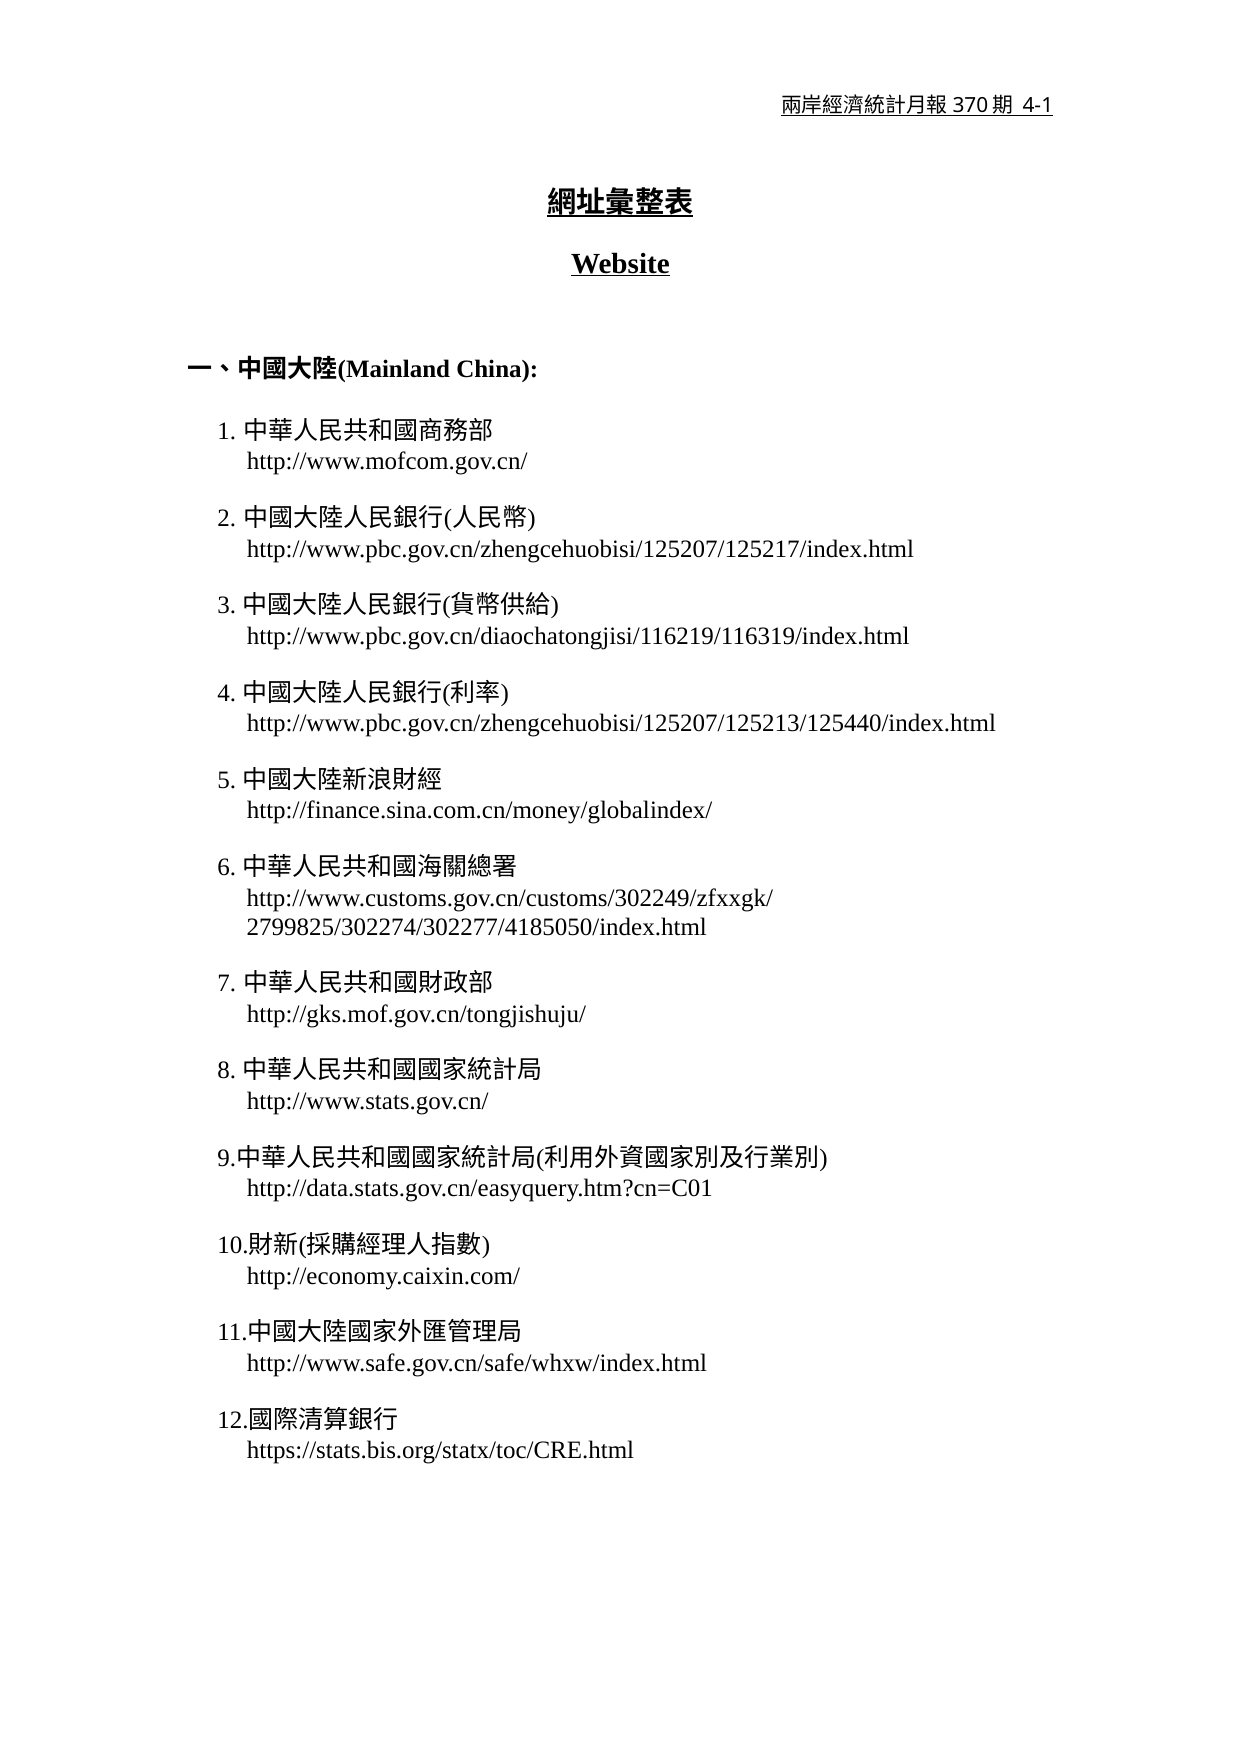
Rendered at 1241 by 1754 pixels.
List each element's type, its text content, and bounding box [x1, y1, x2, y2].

text http://www.pbc.gov.cn/zhengcehuobisi/125207/125217/index.html [187, 534, 1053, 562]
text 9.中華人民共和國國家統計局(利用外資國家別及行業別) [187, 1137, 1053, 1173]
text 一、中國大陸(Mainland China): [187, 325, 1053, 388]
text 8. 中華人民共和國國家統計局 [187, 1050, 1053, 1086]
text 10.財新(採購經理人指數) [187, 1224, 1053, 1261]
text http://www.mofcom.gov.cn/ [187, 446, 1053, 475]
text http://www.customs.gov.cn/customs/302249/zfxxgk/2799825/302274/302277/4185050/index.html [246, 883, 1088, 940]
text http://www.stats.gov.cn/ [187, 1086, 1053, 1115]
text http://economy.caixin.com/ [187, 1261, 1053, 1289]
text http://www.safe.gov.cn/safe/whxw/index.html [187, 1348, 1053, 1377]
text http://www.pbc.gov.cn/diaochatongjisi/116219/116319/index.html [187, 621, 1053, 650]
text 4. 中國大陸人民銀行(利率) [187, 672, 1053, 708]
text 11.中國大陸國家外匯管理局 [187, 1312, 1053, 1348]
text Website [187, 221, 1053, 283]
text https://stats.bis.org/statx/toc/CRE.html [187, 1435, 1053, 1464]
text 2. 中國大陸人民銀行(人民幣) [187, 497, 1053, 534]
text 7. 中華人民共和國財政部 [187, 963, 1053, 999]
text 6. 中華人民共和國海關總署 [187, 847, 1053, 883]
text http://gks.mof.gov.cn/tongjishuju/ [187, 999, 1053, 1028]
text http://finance.sina.com.cn/money/globalindex/ [187, 796, 1053, 824]
text 1. 中華人民共和國商務部 [187, 410, 1053, 446]
text 3. 中國大陸人民銀行(貨幣供給) [187, 585, 1053, 621]
text http://data.stats.gov.cn/easyquery.htm?cn=C01 [187, 1173, 1053, 1202]
text http://www.pbc.gov.cn/zhengcehuobisi/125207/125213/125440/index.html [187, 708, 1053, 737]
text 5. 中國大陸新浪財經 [187, 759, 1053, 796]
text 12.國際清算銀行 [187, 1399, 1053, 1435]
text 網址彙整表 [187, 158, 1053, 221]
